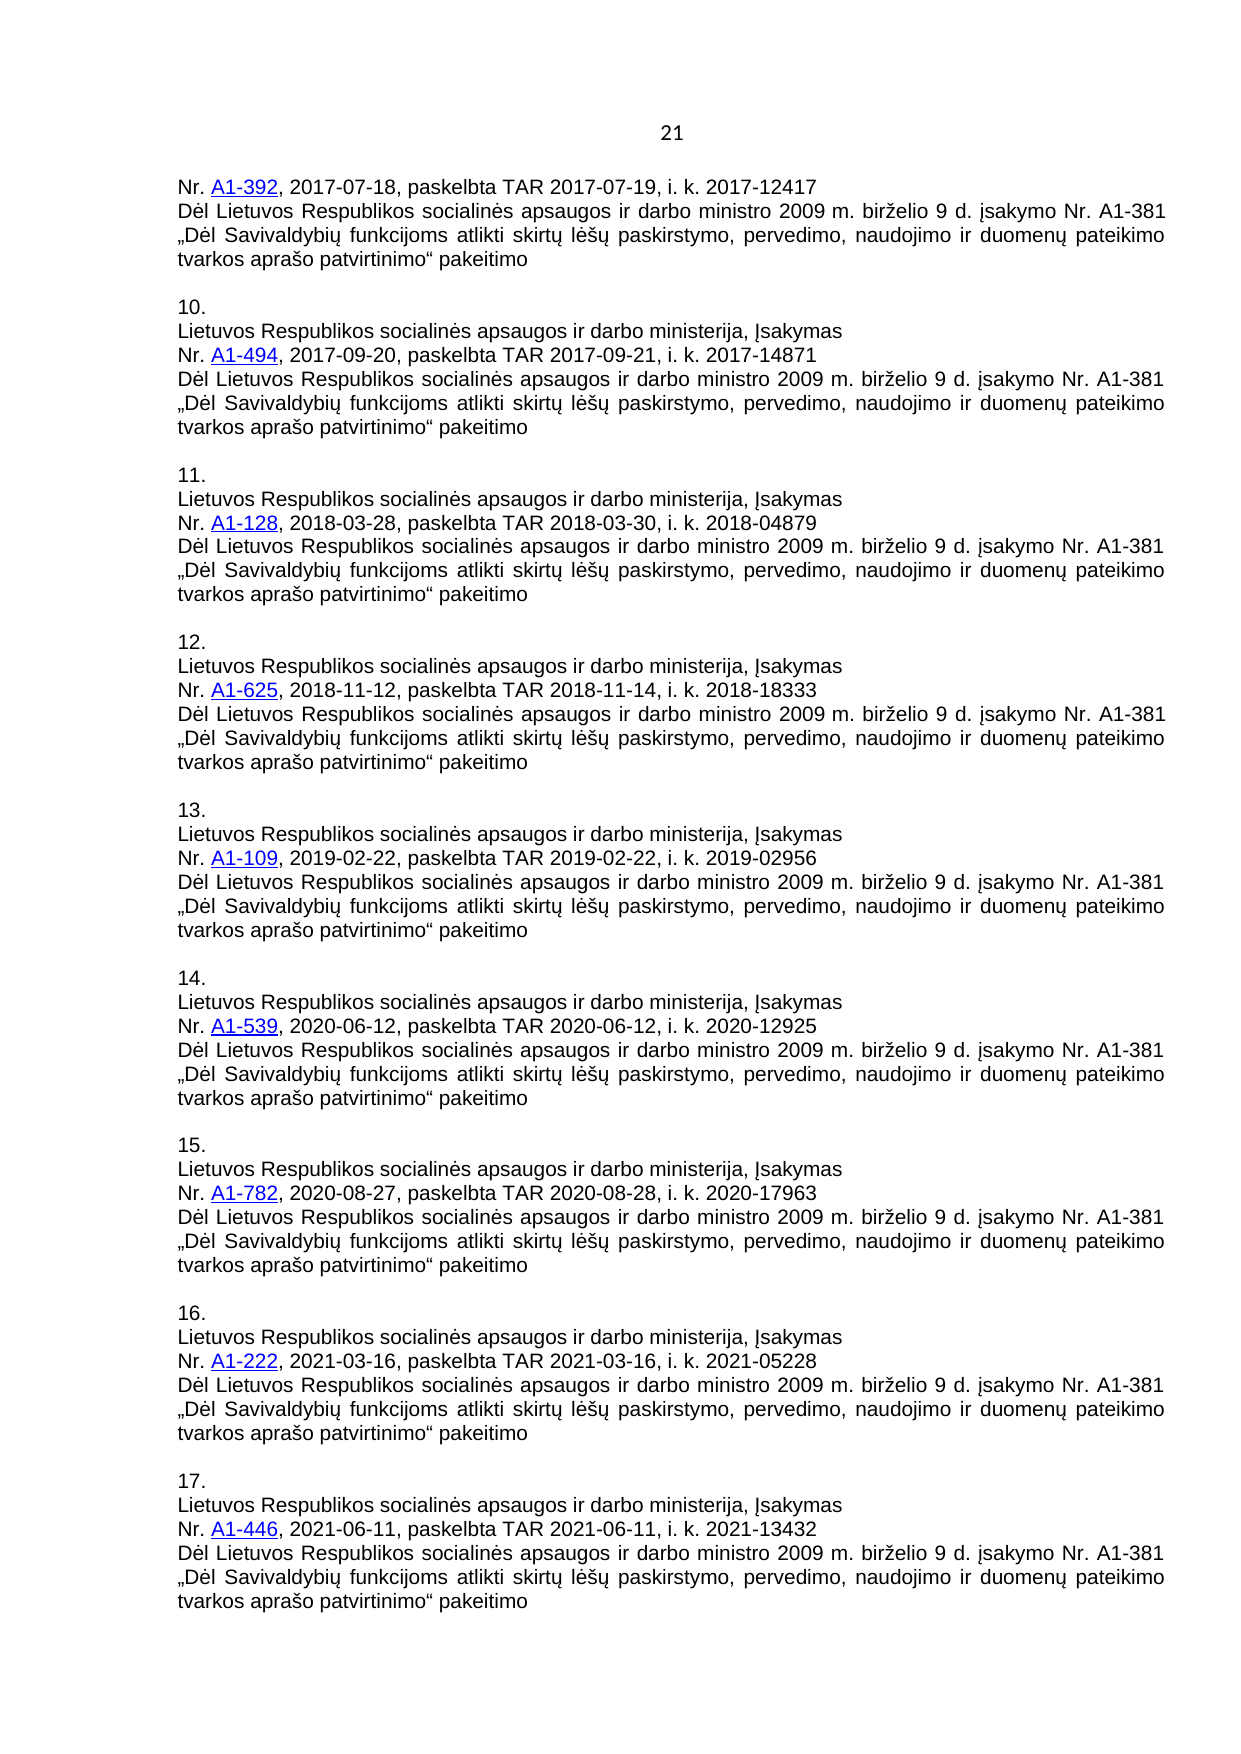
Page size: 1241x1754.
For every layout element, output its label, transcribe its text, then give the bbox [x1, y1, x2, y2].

text Dėl Lietuvos Respublikos socialinės apsaugos ir darbo ministro 2009 m. birželio 9 d. įsakymo Nr. A1-381 „Dėl Savivaldybių funkcijoms atlikti skirtų lėšų paskirstymo, pervedimo, naudojimo ir duomenų pateikimo tvarkos aprašo patvirtinimo“ pakeitimo [177, 1373, 1166, 1445]
text Lietuvos Respublikos socialinės apsaugos ir darbo ministerija, Įsakymas [177, 1157, 1166, 1181]
text Dėl Lietuvos Respublikos socialinės apsaugos ir darbo ministro 2009 m. birželio 9 d. įsakymo Nr. A1-381 „Dėl Savivaldybių funkcijoms atlikti skirtų lėšų paskirstymo, pervedimo, naudojimo ir duomenų pateikimo tvarkos aprašo patvirtinimo“ pakeitimo [177, 1037, 1166, 1109]
text Lietuvos Respublikos socialinės apsaugos ir darbo ministerija, Įsakymas [177, 822, 1166, 846]
text Nr. A1-109, 2019-02-22, paskelbta TAR 2019-02-22, i. k. 2019-02956 [177, 846, 1166, 870]
text Lietuvos Respublikos socialinės apsaugos ir darbo ministerija, Įsakymas [177, 1325, 1166, 1349]
text 15. [177, 1133, 1166, 1157]
text Nr. A1-392, 2017-07-18, paskelbta TAR 2017-07-19, i. k. 2017-12417 [177, 175, 1166, 199]
text Lietuvos Respublikos socialinės apsaugos ir darbo ministerija, Įsakymas [177, 486, 1166, 510]
text Dėl Lietuvos Respublikos socialinės apsaugos ir darbo ministro 2009 m. birželio 9 d. įsakymo Nr. A1-381 „Dėl Savivaldybių funkcijoms atlikti skirtų lėšų paskirstymo, pervedimo, naudojimo ir duomenų pateikimo tvarkos aprašo patvirtinimo“ pakeitimo [177, 199, 1166, 271]
text Dėl Lietuvos Respublikos socialinės apsaugos ir darbo ministro 2009 m. birželio 9 d. įsakymo Nr. A1-381 „Dėl Savivaldybių funkcijoms atlikti skirtų lėšų paskirstymo, pervedimo, naudojimo ir duomenų pateikimo tvarkos aprašo patvirtinimo“ pakeitimo [177, 702, 1166, 774]
text Lietuvos Respublikos socialinės apsaugos ir darbo ministerija, Įsakymas [177, 654, 1166, 678]
text Lietuvos Respublikos socialinės apsaugos ir darbo ministerija, Įsakymas [177, 989, 1166, 1013]
text Nr. A1-539, 2020-06-12, paskelbta TAR 2020-06-12, i. k. 2020-12925 [177, 1013, 1166, 1037]
text 16. [177, 1301, 1166, 1325]
text Nr. A1-222, 2021-03-16, paskelbta TAR 2021-03-16, i. k. 2021-05228 [177, 1349, 1166, 1373]
text 12. [177, 630, 1166, 654]
text Nr. A1-446, 2021-06-11, paskelbta TAR 2021-06-11, i. k. 2021-13432 [177, 1517, 1166, 1541]
text Nr. A1-128, 2018-03-28, paskelbta TAR 2018-03-30, i. k. 2018-04879 [177, 510, 1166, 534]
text Nr. A1-782, 2020-08-27, paskelbta TAR 2020-08-28, i. k. 2020-17963 [177, 1181, 1166, 1205]
text Dėl Lietuvos Respublikos socialinės apsaugos ir darbo ministro 2009 m. birželio 9 d. įsakymo Nr. A1-381 „Dėl Savivaldybių funkcijoms atlikti skirtų lėšų paskirstymo, pervedimo, naudojimo ir duomenų pateikimo tvarkos aprašo patvirtinimo“ pakeitimo [177, 367, 1166, 438]
text Lietuvos Respublikos socialinės apsaugos ir darbo ministerija, Įsakymas [177, 1493, 1166, 1517]
text Dėl Lietuvos Respublikos socialinės apsaugos ir darbo ministro 2009 m. birželio 9 d. įsakymo Nr. A1-381 „Dėl Savivaldybių funkcijoms atlikti skirtų lėšų paskirstymo, pervedimo, naudojimo ir duomenų pateikimo tvarkos aprašo patvirtinimo“ pakeitimo [177, 870, 1166, 942]
text 10. [177, 295, 1166, 319]
text 13. [177, 798, 1166, 822]
text Dėl Lietuvos Respublikos socialinės apsaugos ir darbo ministro 2009 m. birželio 9 d. įsakymo Nr. A1-381 „Dėl Savivaldybių funkcijoms atlikti skirtų lėšų paskirstymo, pervedimo, naudojimo ir duomenų pateikimo tvarkos aprašo patvirtinimo“ pakeitimo [177, 1541, 1166, 1612]
text 17. [177, 1469, 1166, 1493]
text Dėl Lietuvos Respublikos socialinės apsaugos ir darbo ministro 2009 m. birželio 9 d. įsakymo Nr. A1-381 „Dėl Savivaldybių funkcijoms atlikti skirtų lėšų paskirstymo, pervedimo, naudojimo ir duomenų pateikimo tvarkos aprašo patvirtinimo“ pakeitimo [177, 1205, 1166, 1277]
text Nr. A1-625, 2018-11-12, paskelbta TAR 2018-11-14, i. k. 2018-18333 [177, 678, 1166, 702]
text 11. [177, 462, 1166, 486]
text 14. [177, 966, 1166, 989]
text Dėl Lietuvos Respublikos socialinės apsaugos ir darbo ministro 2009 m. birželio 9 d. įsakymo Nr. A1-381 „Dėl Savivaldybių funkcijoms atlikti skirtų lėšų paskirstymo, pervedimo, naudojimo ir duomenų pateikimo tvarkos aprašo patvirtinimo“ pakeitimo [177, 534, 1166, 606]
text Nr. A1-494, 2017-09-20, paskelbta TAR 2017-09-21, i. k. 2017-14871 [177, 343, 1166, 367]
text Lietuvos Respublikos socialinės apsaugos ir darbo ministerija, Įsakymas [177, 319, 1166, 343]
